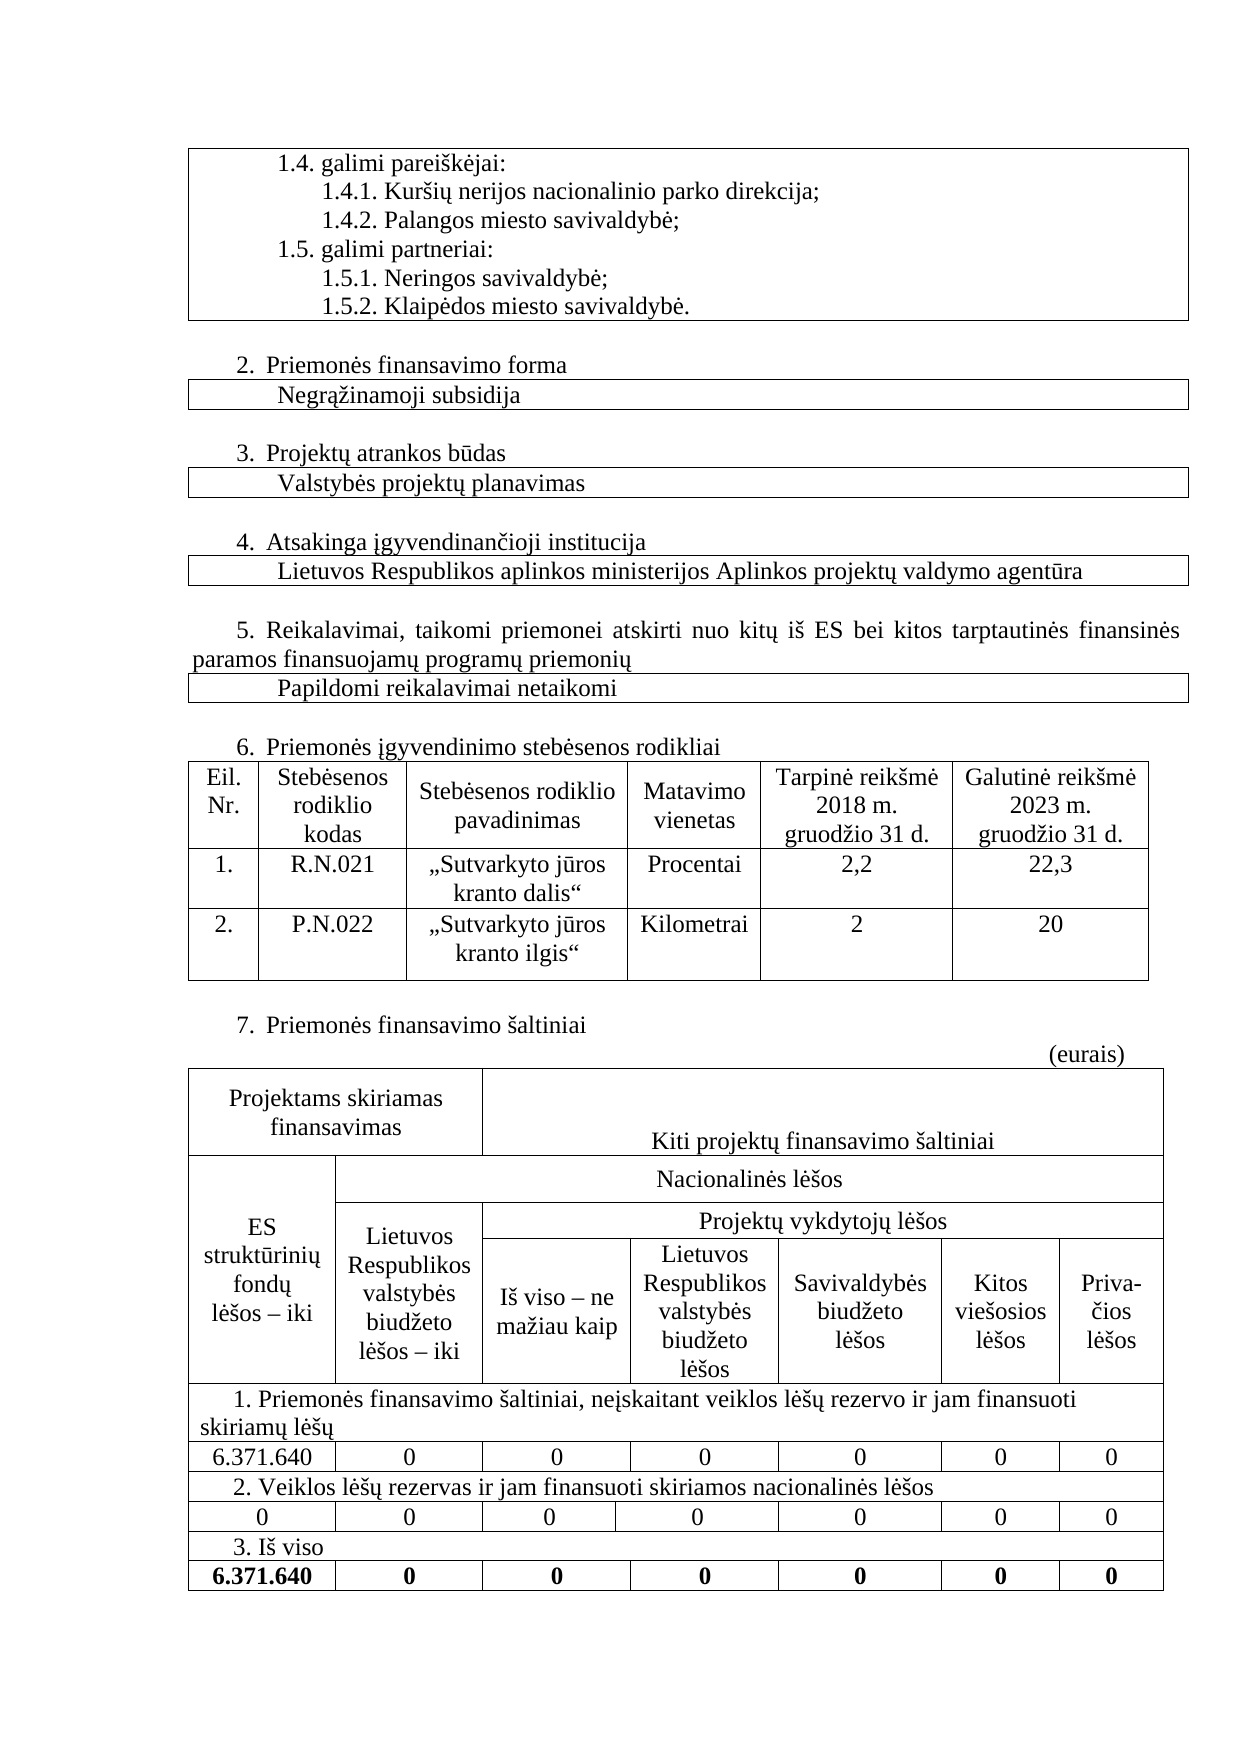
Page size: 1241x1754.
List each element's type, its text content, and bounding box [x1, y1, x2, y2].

table_cell 1.4. galimi pareiškėjai: 1.4.1. Kuršių nerijos nacionalinio parko direkcija; 1.4.2. Palangos miesto savivaldybė; 1.5. galimi partneriai: 1.5.1. Neringos savivaldybė; 1.5.2. Klaipėdos miesto savivaldybė. [189, 149, 1188, 320]
text 4. Atsakinga įgyvendinančioji institucija [236, 527, 1181, 555]
table_cell 0 [942, 1442, 1059, 1471]
table_header Stebėsenos rodiklio pavadinimas [407, 762, 627, 848]
table_header Matavimo vienetas [628, 762, 760, 848]
table_cell 0 [942, 1502, 1059, 1531]
table_cell 2,2 [761, 849, 952, 908]
text 7. Priemonės finansavimo šaltiniai [236, 1010, 1181, 1039]
table_cell 0 [1060, 1502, 1163, 1531]
table_cell 0 [631, 1561, 778, 1590]
table_cell 0 [483, 1442, 630, 1471]
table_cell 0 [779, 1442, 941, 1471]
table_cell 0 [483, 1502, 615, 1531]
table_cell 0 [779, 1561, 941, 1590]
text (eurais) [177, 1039, 1181, 1067]
table_cell 22,3 [953, 849, 1148, 908]
table_cell Priva-čios lėšos [1060, 1239, 1163, 1383]
table_cell 20 [953, 909, 1148, 980]
table_cell ES struktūrinių fondų lėšos – iki [189, 1156, 335, 1383]
text 2. Priemonės finansavimo forma [236, 350, 1181, 379]
table_cell Iš viso – ne mažiau kaip [483, 1239, 630, 1383]
table_cell 1. [189, 849, 258, 908]
table_cell Projektų vykdytojų lėšos [483, 1203, 1163, 1238]
table_cell 2. Veiklos lėšų rezervas ir jam finansuoti skiriamos nacionalinės lėšos [189, 1472, 1163, 1501]
text 5. Reikalavimai, taikomi priemonei atskirti nuo kitų iš ES bei kitos tarptautinės finansinės paramos finansuojamų programų priemonių [192, 615, 1181, 672]
table_header Papildomi reikalavimai netaikomi [189, 674, 1188, 702]
table_cell „Sutvarkyto jūros kranto dalis“ [407, 849, 627, 908]
table_cell Savivaldybės biudžeto lėšos [779, 1239, 941, 1383]
table_header Negrąžinamoji subsidija [189, 380, 1188, 408]
table_cell 6.371.640 [189, 1442, 335, 1471]
table_header Valstybės projektų planavimas [189, 468, 1188, 497]
table_cell 0 [616, 1502, 778, 1531]
table_cell 1. Priemonės finansavimo šaltiniai, neįskaitant veiklos lėšų rezervo ir jam finansuoti skiriamų lėšų [189, 1384, 1163, 1441]
table_cell 6.371.640 [189, 1561, 335, 1590]
table_header Galutinė reikšmė 2023 m. gruodžio 31 d. [953, 762, 1148, 848]
text 6. Priemonės įgyvendinimo stebėsenos rodikliai [236, 732, 1181, 761]
table_cell Kitos viešosios lėšos [942, 1239, 1059, 1383]
table_cell 2. [189, 909, 258, 980]
table_cell 0 [631, 1442, 778, 1471]
table_cell Lietuvos Respublikos valstybės biudžeto lėšos – iki [336, 1203, 482, 1383]
text 3. Projektų atrankos būdas [236, 438, 1181, 467]
table_header Tarpinė reikšmė 2018 m. gruodžio 31 d. [761, 762, 952, 848]
table_cell Lietuvos Respublikos valstybės biudžeto lėšos [631, 1239, 778, 1383]
table_cell 0 [189, 1502, 335, 1531]
table_header Projektams skiriamas finansavimas [189, 1069, 482, 1155]
table_cell 0 [779, 1502, 941, 1531]
table_cell 0 [336, 1502, 482, 1531]
table_header Stebėsenos rodiklio kodas [259, 762, 406, 848]
table_cell Procentai [628, 849, 760, 908]
table_cell 0 [1060, 1442, 1163, 1471]
table_cell 0 [483, 1561, 630, 1590]
table_header Lietuvos Respublikos aplinkos ministerijos Aplinkos projektų valdymo agentūra [189, 556, 1188, 585]
table_cell P.N.022 [259, 909, 406, 980]
table_cell 0 [1060, 1561, 1163, 1590]
table_cell 0 [336, 1561, 482, 1590]
table_cell 3. Iš viso [189, 1532, 1163, 1560]
table_cell 2 [761, 909, 952, 980]
table_cell Nacionalinės lėšos [336, 1156, 1163, 1202]
table_header Kiti projektų finansavimo šaltiniai [483, 1069, 1163, 1155]
table_cell Kilometrai [628, 909, 760, 980]
table_cell „Sutvarkyto jūros kranto ilgis“ [407, 909, 627, 980]
table_cell 0 [942, 1561, 1059, 1590]
table_cell 0 [336, 1442, 482, 1471]
table_header Eil. Nr. [189, 762, 258, 848]
table_cell R.N.021 [259, 849, 406, 908]
